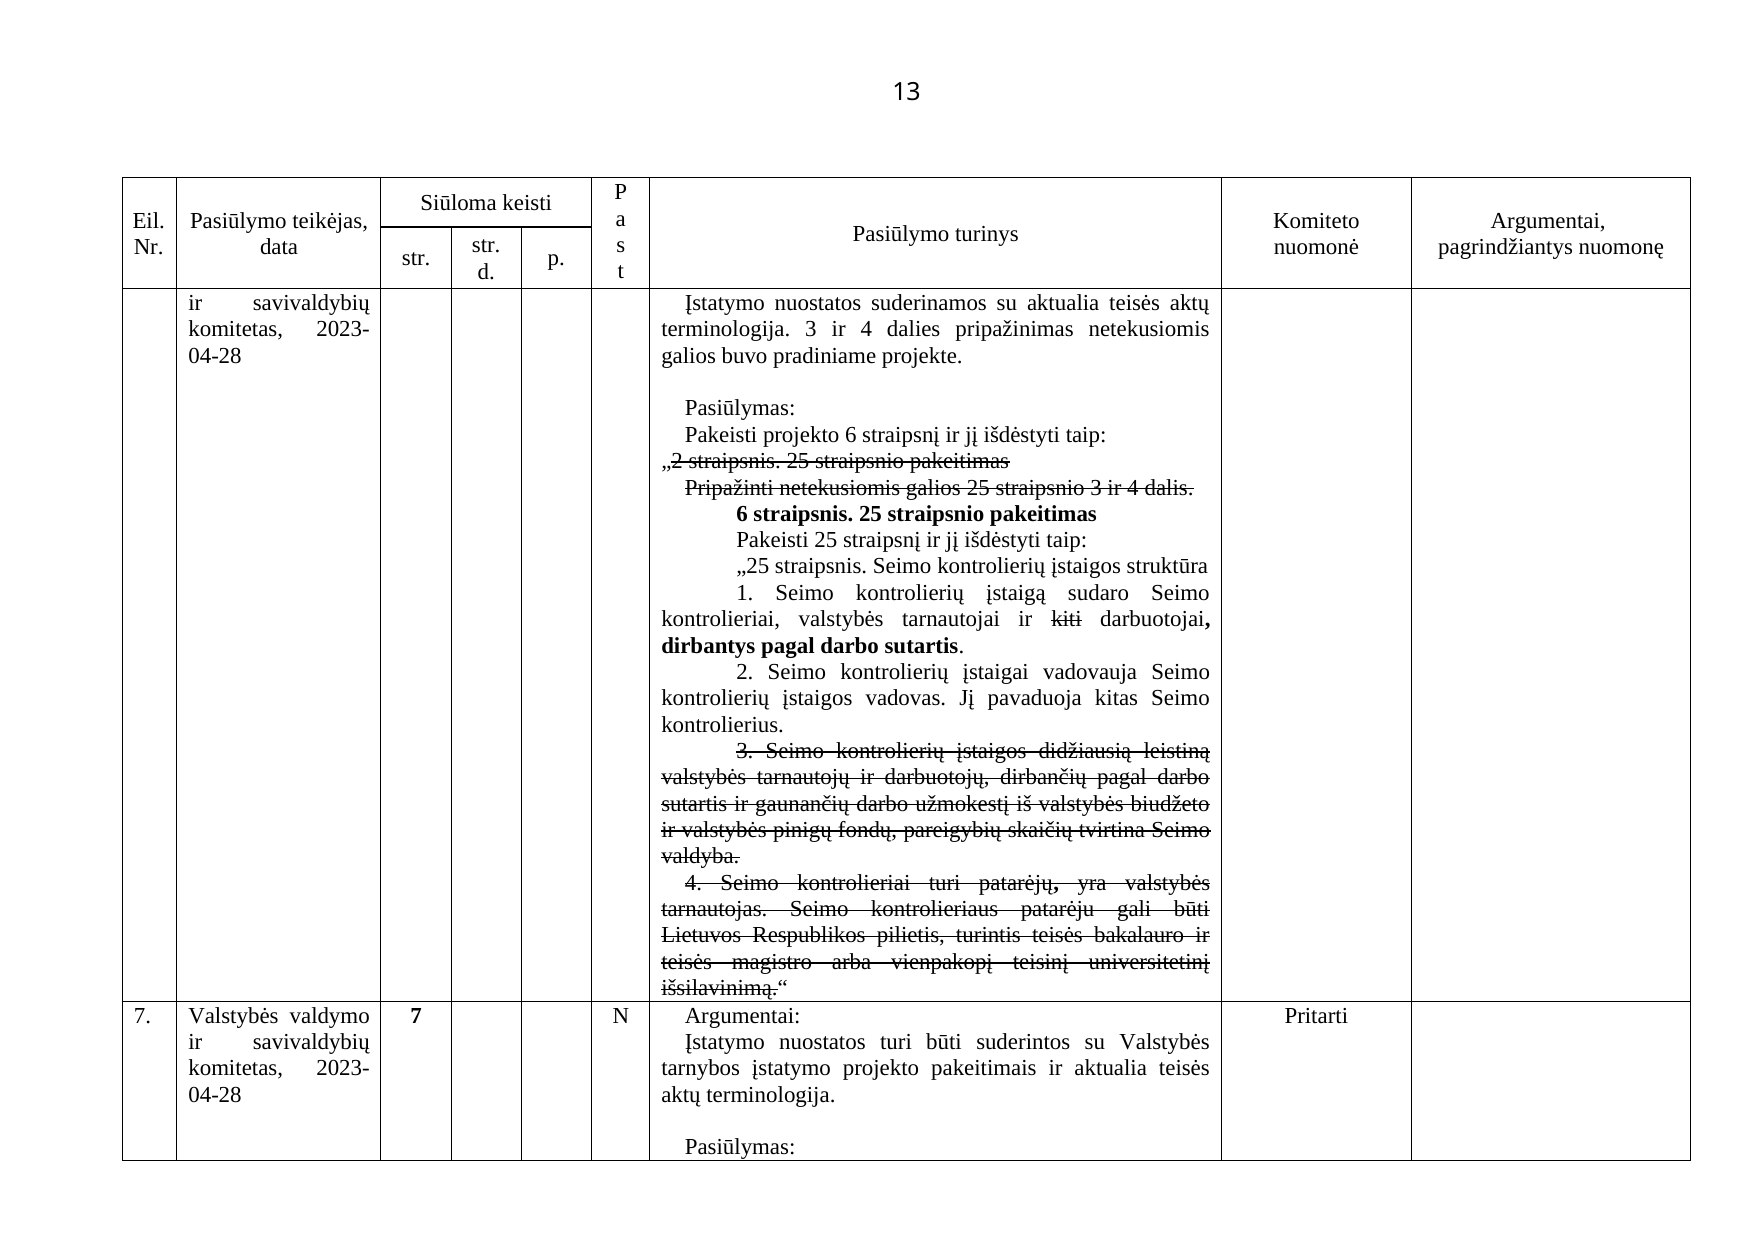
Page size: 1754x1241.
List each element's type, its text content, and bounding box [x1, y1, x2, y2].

table_cell [592, 289, 649, 1001]
table_cell [522, 1002, 591, 1160]
table_cell p. [522, 228, 591, 288]
table_cell Įstatymo nuostatos suderinamos su aktualia teisės aktų terminologija. 3 ir 4 dalies pripažinimas netekusiomis galios buvo pradiniame projekte. Pasiūlymas: Pakeisti projekto 6 straipsnį ir jį išdėstyti taip: „2 straipsnis. 25 straipsnio pakeitimas Pripažinti netekusiomis galios 25 straipsnio 3 ir 4 dalis. 6 straipsnis. 25 straipsnio pakeitimas Pakeisti 25 straipsnį ir jį išdėstyti taip: „25 straipsnis. Seimo kontrolierių įstaigos struktūra 1. Seimo kontrolierių įstaigą sudaro Seimo kontrolieriai, valstybės tarnautojai ir kiti darbuotojai, dirbantys pagal darbo sutartis. 2. Seimo kontrolierių įstaigai vadovauja Seimo kontrolierių įstaigos vadovas. Jį pavaduoja kitas Seimo kontrolierius. 3. Seimo kontrolierių įstaigos didžiausią leistiną valstybės tarnautojų ir darbuotojų, dirbančių pagal darbo sutartis ir gaunančių darbo užmokestį iš valstybės biudžeto ir valstybės pinigų fondų, pareigybių skaičių tvirtina Seimo valdyba. 4. Seimo kontrolieriai turi patarėjų, yra valstybės tarnautojas. Seimo kontrolieriaus patarėju gali būti Lietuvos Respublikos pilietis, turintis teisės bakalauro ir teisės magistro arba vienpakopį teisinį universitetinį išsilavinimą.“ [650, 289, 1221, 1001]
table_cell str. d. [452, 228, 521, 288]
table_header Pastabos [592, 178, 649, 288]
table_cell [123, 1002, 176, 1160]
table_cell [452, 289, 521, 1001]
table_cell str. [381, 228, 451, 288]
table_cell Pritarti [1222, 1002, 1411, 1160]
table_cell Valstybės valdymo ir savivaldybių komitetas, 2023-04-28 [177, 1002, 380, 1160]
table_header Eil. Nr. [123, 178, 176, 288]
table_cell [1412, 289, 1690, 1001]
table_cell [123, 289, 176, 1001]
table_cell [1222, 289, 1411, 1001]
table_cell Argumentai: Įstatymo nuostatos turi būti suderintos su Valstybės tarnybos įstatymo projekto pakeitimais ir aktualia teisės aktų terminologija. Pasiūlymas: [650, 1002, 1221, 1160]
table_header Komiteto nuomonė [1222, 178, 1411, 288]
table_header Pasiūlymo teikėjas, data [177, 178, 380, 288]
table_cell ir savivaldybių komitetas, 2023-04-28 [177, 289, 380, 1001]
table_cell [522, 289, 591, 1001]
table_cell [381, 289, 451, 1001]
table_cell 7 [381, 1002, 451, 1160]
table_cell [452, 1002, 521, 1160]
table_cell [1412, 1002, 1690, 1160]
table_header Pasiūlymo turinys [650, 178, 1221, 288]
table_cell N [592, 1002, 649, 1160]
table_header Siūloma keisti [381, 178, 591, 226]
table_header Argumentai, pagrindžiantys nuomonę [1412, 178, 1690, 288]
